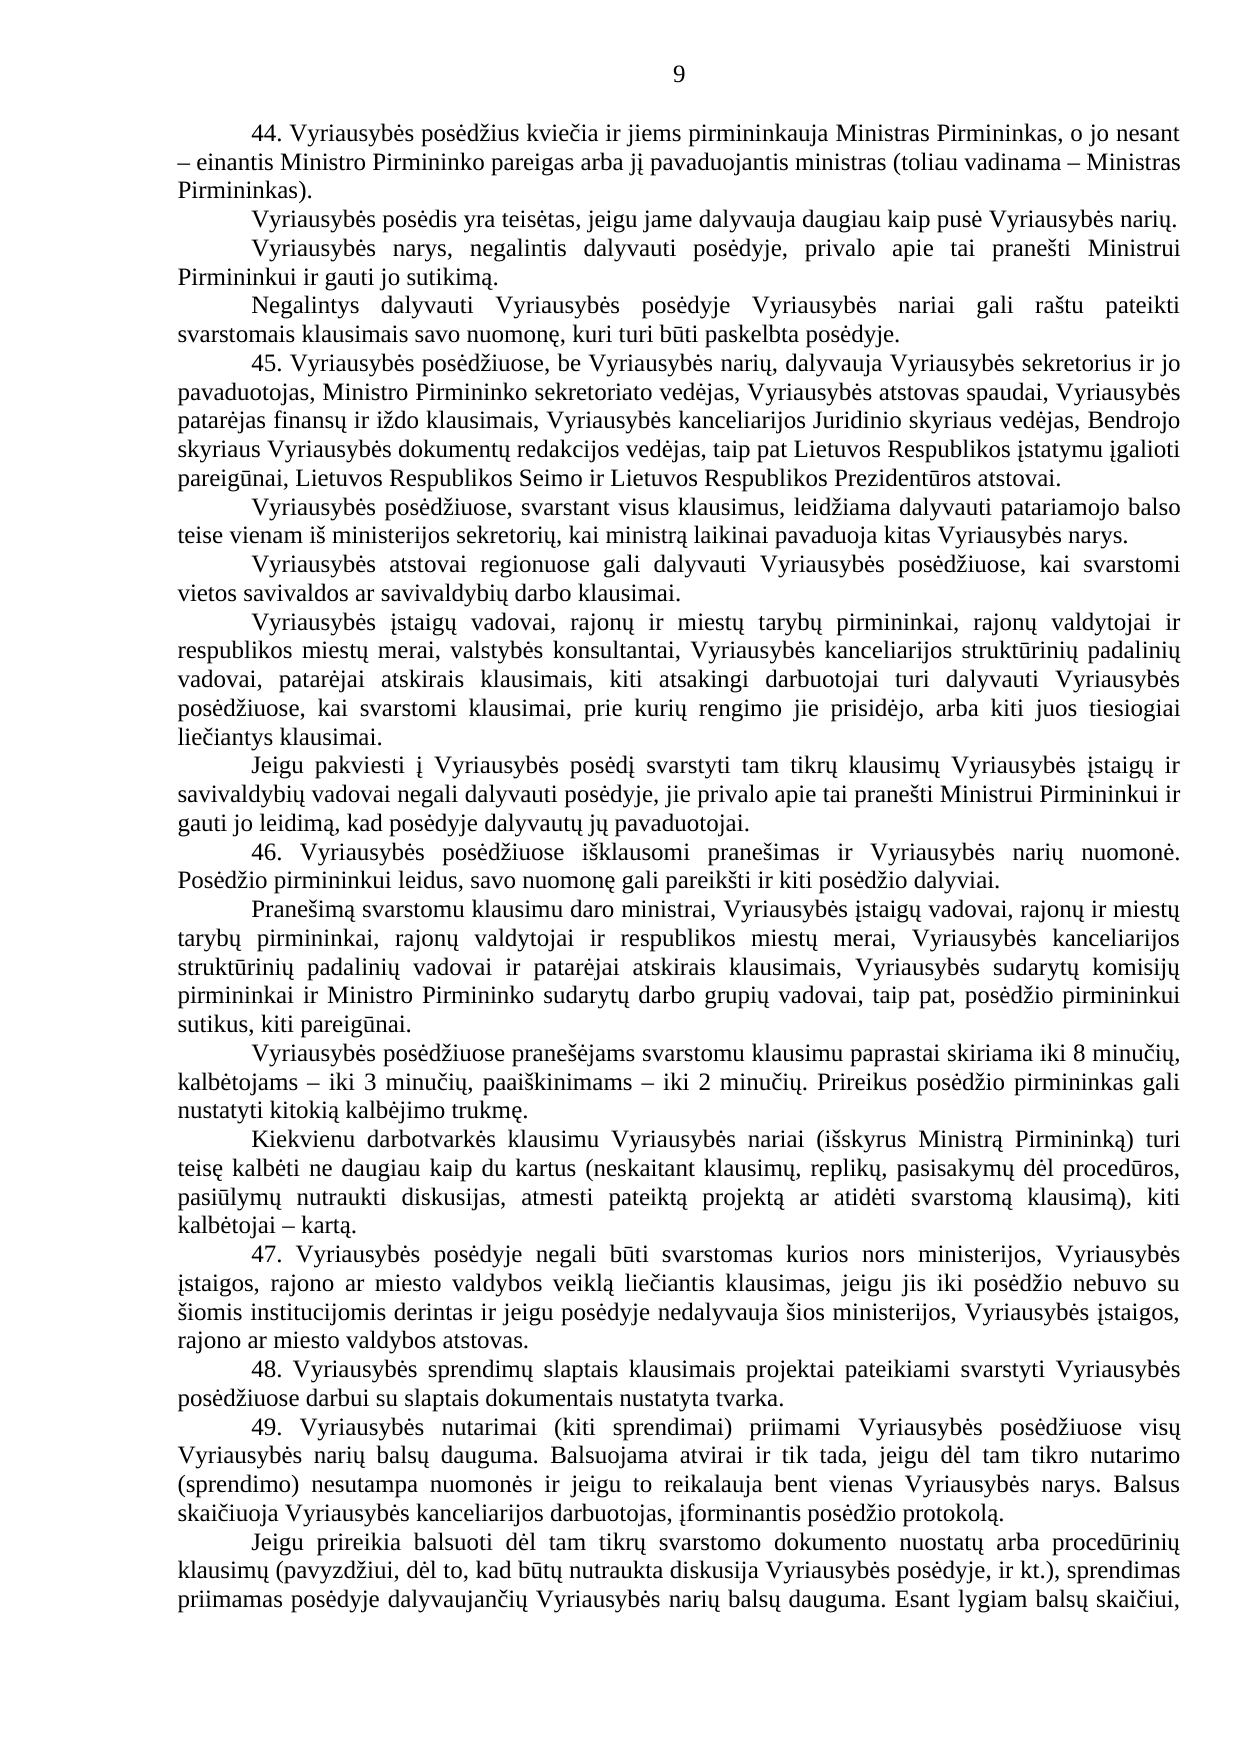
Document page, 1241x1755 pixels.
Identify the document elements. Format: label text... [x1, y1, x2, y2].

text Vyriausybės narys, negalintis dalyvauti posėdyje, privalo apie tai pranešti Ministrui Pirmininkui ir gauti jo sutikimą. [177, 233, 1181, 291]
text 48. Vyriausybės sprendimų slaptais klausimais projektai pateikiami svarstyti Vyriausybės posėdžiuose darbui su slaptais dokumentais nustatyta tvarka. [177, 1354, 1181, 1412]
text 49. Vyriausybės nutarimai (kiti sprendimai) priimami Vyriausybės posėdžiuose visų Vyriausybės narių balsų dauguma. Balsuojama atvirai ir tik tada, jeigu dėl tam tikro nutarimo (sprendimo) nesutampa nuomonės ir jeigu to reikalauja bent vienas Vyriausybės narys. Balsus skaičiuoja Vyriausybės kanceliarijos darbuotojas, įforminantis posėdžio protokolą. [177, 1412, 1181, 1527]
text Vyriausybės atstovai regionuose gali dalyvauti Vyriausybės posėdžiuose, kai svarstomi vietos savivaldos ar savivaldybių darbo klausimai. [177, 549, 1181, 607]
text Vyriausybės įstaigų vadovai, rajonų ir miestų tarybų pirmininkai, rajonų valdytojai ir respublikos miestų merai, valstybės konsultantai, Vyriausybės kanceliarijos struktūrinių padalinių vadovai, patarėjai atskirais klausimais, kiti atsakingi darbuotojai turi dalyvauti Vyriausybės posėdžiuose, kai svarstomi klausimai, prie kurių rengimo jie prisidėjo, arba kiti juos tiesiogiai liečiantys klausimai. [177, 607, 1181, 751]
text 44. Vyriausybės posėdžius kviečia ir jiems pirmininkauja Ministras Pirmininkas, o jo nesant – einantis Ministro Pirmininko pareigas arba jį pavaduojantis ministras (toliau vadinama – Ministras Pirmininkas). [177, 118, 1181, 204]
text 47. Vyriausybės posėdyje negali būti svarstomas kurios nors ministerijos, Vyriausybės įstaigos, rajono ar miesto valdybos veiklą liečiantis klausimas, jeigu jis iki posėdžio nebuvo su šiomis institucijomis derintas ir jeigu posėdyje nedalyvauja šios ministerijos, Vyriausybės įstaigos, rajono ar miesto valdybos atstovas. [177, 1239, 1181, 1354]
text Vyriausybės posėdžiuose, svarstant visus klausimus, leidžiama dalyvauti patariamojo balso teise vienam iš ministerijos sekretorių, kai ministrą laikinai pavaduoja kitas Vyriausybės narys. [177, 492, 1181, 549]
text Kiekvienu darbotvarkės klausimu Vyriausybės nariai (išskyrus Ministrą Pirmininką) turi teisę kalbėti ne daugiau kaip du kartus (neskaitant klausimų, replikų, pasisakymų dėl procedūros, pasiūlymų nutraukti diskusijas, atmesti pateiktą projektą ar atidėti svarstomą klausimą), kiti kalbėtojai – kartą. [177, 1124, 1181, 1239]
text Jeigu pakviesti į Vyriausybės posėdį svarstyti tam tikrų klausimų Vyriausybės įstaigų ir savivaldybių vadovai negali dalyvauti posėdyje, jie privalo apie tai pranešti Ministrui Pirmininkui ir gauti jo leidimą, kad posėdyje dalyvautų jų pavaduotojai. [177, 751, 1181, 837]
text Vyriausybės posėdžiuose pranešėjams svarstomu klausimu paprastai skiriama iki 8 minučių, kalbėtojams – iki 3 minučių, paaiškinimams – iki 2 minučių. Prireikus posėdžio pirmininkas gali nustatyti kitokią kalbėjimo trukmę. [177, 1038, 1181, 1124]
text Vyriausybės posėdis yra teisėtas, jeigu jame dalyvauja daugiau kaip pusė Vyriausybės narių. [177, 204, 1181, 233]
text 45. Vyriausybės posėdžiuose, be Vyriausybės narių, dalyvauja Vyriausybės sekretorius ir jo pavaduotojas, Ministro Pirmininko sekretoriato vedėjas, Vyriausybės atstovas spaudai, Vyriausybės patarėjas finansų ir iždo klausimais, Vyriausybės kanceliarijos Juridinio skyriaus vedėjas, Bendrojo skyriaus Vyriausybės dokumentų redakcijos vedėjas, taip pat Lietuvos Respublikos įstatymu įgalioti pareigūnai, Lietuvos Respublikos Seimo ir Lietuvos Respublikos Prezidentūros atstovai. [177, 348, 1181, 492]
text Pranešimą svarstomu klausimu daro ministrai, Vyriausybės įstaigų vadovai, rajonų ir miestų tarybų pirmininkai, rajonų valdytojai ir respublikos miestų merai, Vyriausybės kanceliarijos struktūrinių padalinių vadovai ir patarėjai atskirais klausimais, Vyriausybės sudarytų komisijų pirmininkai ir Ministro Pirmininko sudarytų darbo grupių vadovai, taip pat, posėdžio pirmininkui sutikus, kiti pareigūnai. [177, 894, 1181, 1038]
text Negalintys dalyvauti Vyriausybės posėdyje Vyriausybės nariai gali raštu pateikti svarstomais klausimais savo nuomonę, kuri turi būti paskelbta posėdyje. [177, 291, 1181, 348]
text Jeigu prireikia balsuoti dėl tam tikrų svarstomo dokumento nuostatų arba procedūrinių klausimų (pavyzdžiui, dėl to, kad būtų nutraukta diskusija Vyriausybės posėdyje, ir kt.), sprendimas priimamas posėdyje dalyvaujančių Vyriausybės narių balsų dauguma. Esant lygiam balsų skaičiui, [177, 1527, 1181, 1613]
text 46. Vyriausybės posėdžiuose išklausomi pranešimas ir Vyriausybės narių nuomonė. Posėdžio pirmininkui leidus, savo nuomonę gali pareikšti ir kiti posėdžio dalyviai. [177, 837, 1181, 894]
